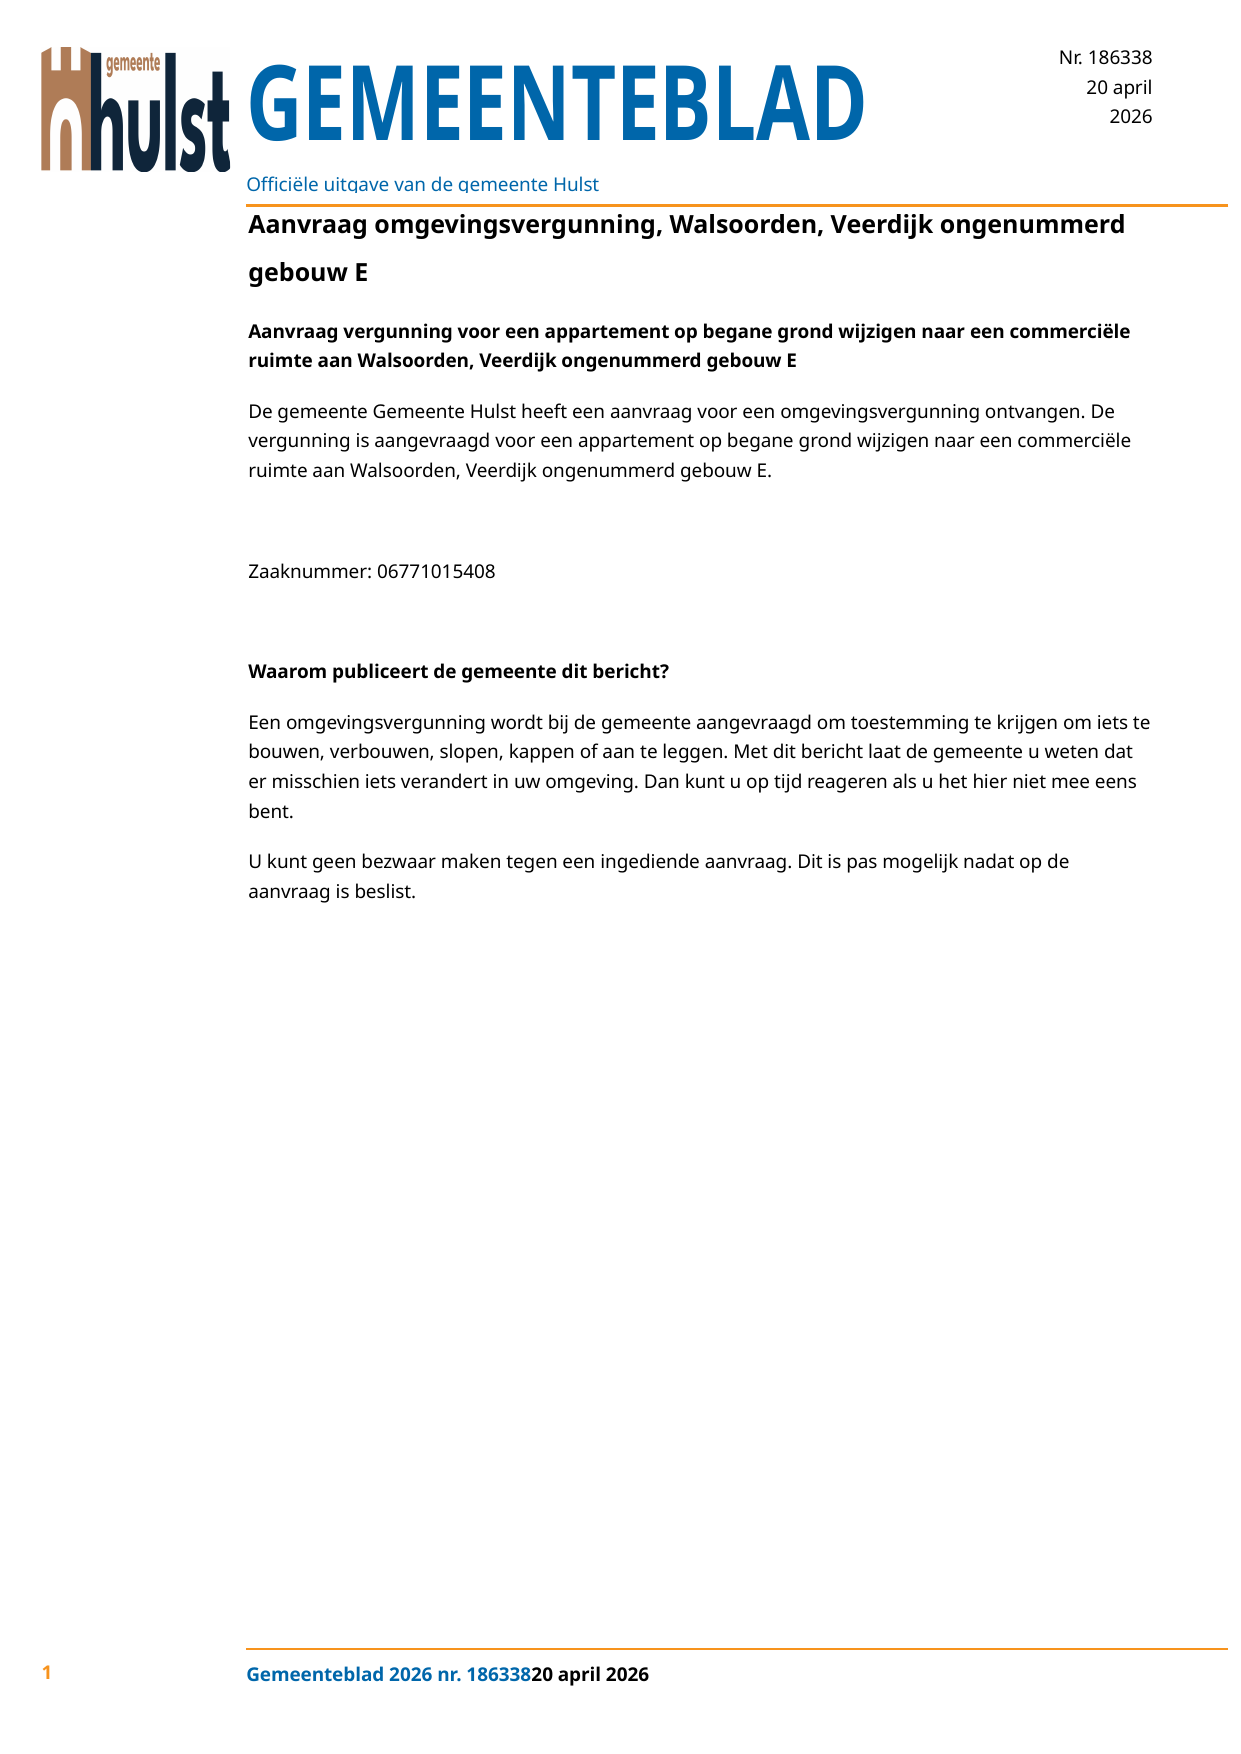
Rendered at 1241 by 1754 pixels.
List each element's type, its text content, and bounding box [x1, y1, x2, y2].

text Waarom publiceert de gemeente dit bericht? [248, 659, 1152, 684]
text Een omgevingsvergunning wordt bij de gemeente aangevraagd om toestemming te krijgen om iets te bouwen, verbouwen, slopen, kappen of aan te leggen. Met dit bericht laat de gemeente u weten dat er misschien iets verandert in uw omgeving. Dan kunt u op tijd reageren als u het hier niet mee eens bent. [248, 709, 1152, 824]
text Aanvraag omgevingsvergunning, Walsoorden, Veerdijk ongenummerd gebouw E [248, 207, 1152, 288]
text De gemeente Gemeente Hulst heeft een aanvraag voor een omgevingsvergunning ontvangen. De vergunning is aangevraagd voor een appartement op begane grond wijzigen naar een commerciële ruimte aan Walsoorden, Veerdijk ongenummerd gebouw E. [248, 398, 1152, 483]
text Zaaknummer: 06771015408 [248, 558, 1152, 584]
text U kunt geen bezwaar maken tegen een ingediende aanvraag. Dit is pas mogelijk nadat op de aanvraag is beslist. [248, 848, 1152, 904]
picture [41, 47, 231, 172]
text Aanvraag vergunning voor een appartement op begane grond wijzigen naar een commerciële ruimte aan Walsoorden, Veerdijk ongenummerd gebouw E [248, 318, 1152, 373]
